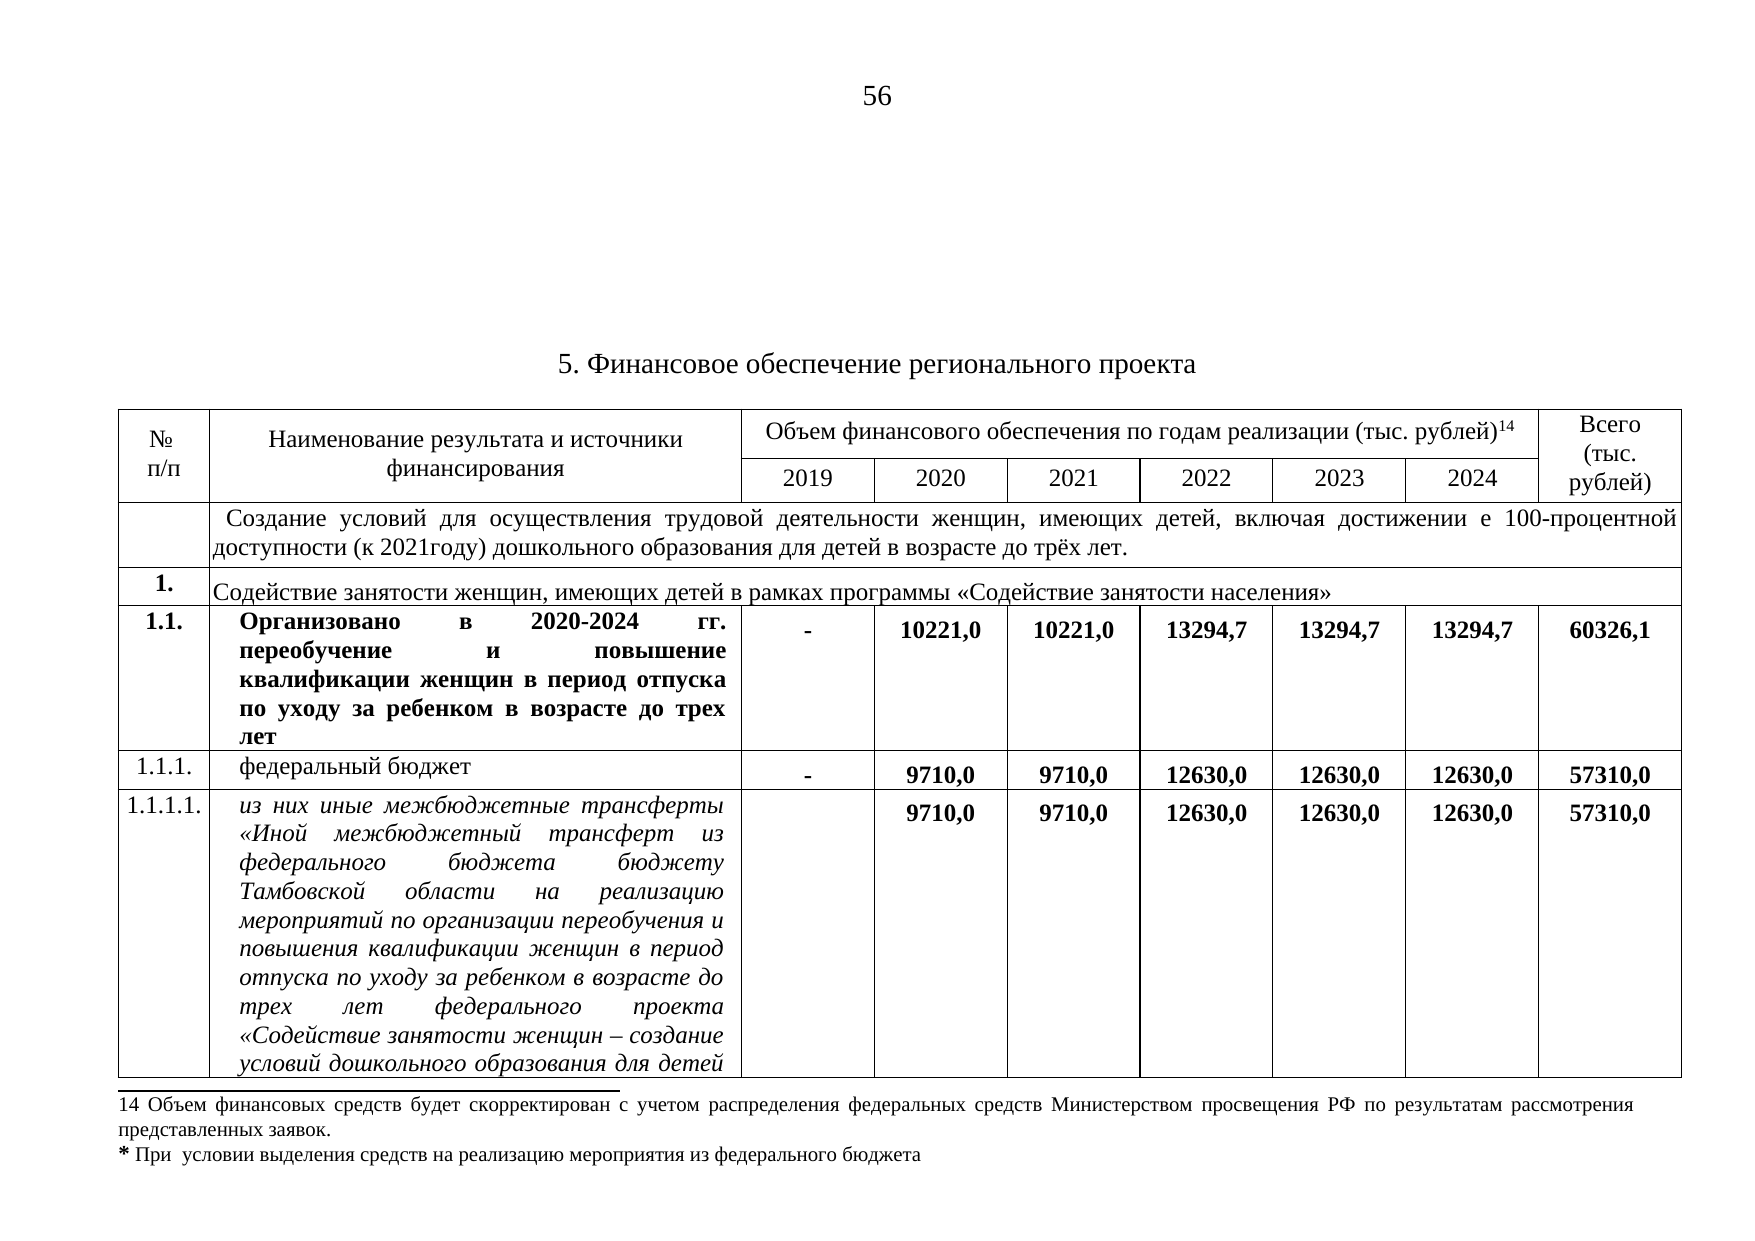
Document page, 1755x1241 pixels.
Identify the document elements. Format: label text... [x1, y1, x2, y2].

table_cell Создание условий для осуществления трудовой деятельности женщин, имеющих детей, включая достижении е 100-процентной доступности (к 2021году) дошкольного образования для детей в возрасте до трёх лет. [210, 503, 1681, 567]
table_cell 12630,0 [1141, 751, 1272, 789]
table_cell 60326,1 [1539, 606, 1681, 750]
table_cell - [742, 751, 874, 789]
table_cell 2019 [742, 459, 874, 502]
table_cell 9710,0 [875, 790, 1007, 1077]
table_cell 57310,0 [1539, 751, 1681, 789]
table_header № п/п [119, 410, 209, 502]
table_cell 2020 [875, 459, 1007, 502]
table_header Всего (тыс. рублей) [1539, 410, 1681, 502]
table_cell 57310,0 [1539, 790, 1681, 1077]
table_cell 13294,7 [1141, 606, 1272, 750]
table_cell 13294,7 [1406, 606, 1538, 750]
table_cell 10221,0 [875, 606, 1007, 750]
table_cell 12630,0 [1141, 790, 1272, 1077]
table_cell 1.1.1.1. [119, 790, 209, 1077]
table_cell 10221,0 [1008, 606, 1139, 750]
table_cell Организовано в 2020-2024 гг. переобучение и повышение квалификации женщин в период отпуска по уходу за ребенком в возрасте до трех лет [210, 606, 741, 750]
table_cell федеральный бюджет [210, 751, 741, 789]
table_cell 2024 [1406, 459, 1538, 502]
table_cell Содействие занятости женщин, имеющих детей в рамках программы «Содействие занятости населения» [210, 568, 1681, 605]
table_cell 12630,0 [1273, 790, 1405, 1077]
table_cell 1.1.1. [119, 751, 209, 789]
table_cell 1. [119, 568, 209, 605]
text 5. Финансовое обеспечение регионального проекта [118, 346, 1636, 380]
table_cell 9710,0 [875, 751, 1007, 789]
table_cell [119, 503, 209, 567]
table_cell - [742, 606, 874, 750]
table_cell 1.1. [119, 606, 209, 750]
table_cell [742, 790, 874, 1077]
table_cell 12630,0 [1406, 790, 1538, 1077]
table_cell 12630,0 [1273, 751, 1405, 789]
table_cell 9710,0 [1008, 751, 1139, 789]
table_cell 13294,7 [1273, 606, 1405, 750]
table_header Наименование результата и источники финансирования [210, 410, 741, 502]
table_cell 9710,0 [1008, 790, 1139, 1077]
table_cell 2022 [1141, 459, 1272, 502]
table_cell 2021 [1008, 459, 1139, 502]
table_cell 2023 [1273, 459, 1405, 502]
table_cell из них иные межбюджетные трансферты «Иной межбюджетный трансферт из федерального бюджета бюджету Тамбовской области на реализацию мероприятий по организации переобучения и повышения квалификации женщин в период отпуска по уходу за ребенком в возрасте до трех лет федерального проекта «Содействие занятости женщин – создание условий дошкольного образования для детей [210, 790, 741, 1077]
table_header Объем финансового обеспечения по годам реализации (тыс. рублей) [742, 410, 1538, 458]
table_cell 12630,0 [1406, 751, 1538, 789]
